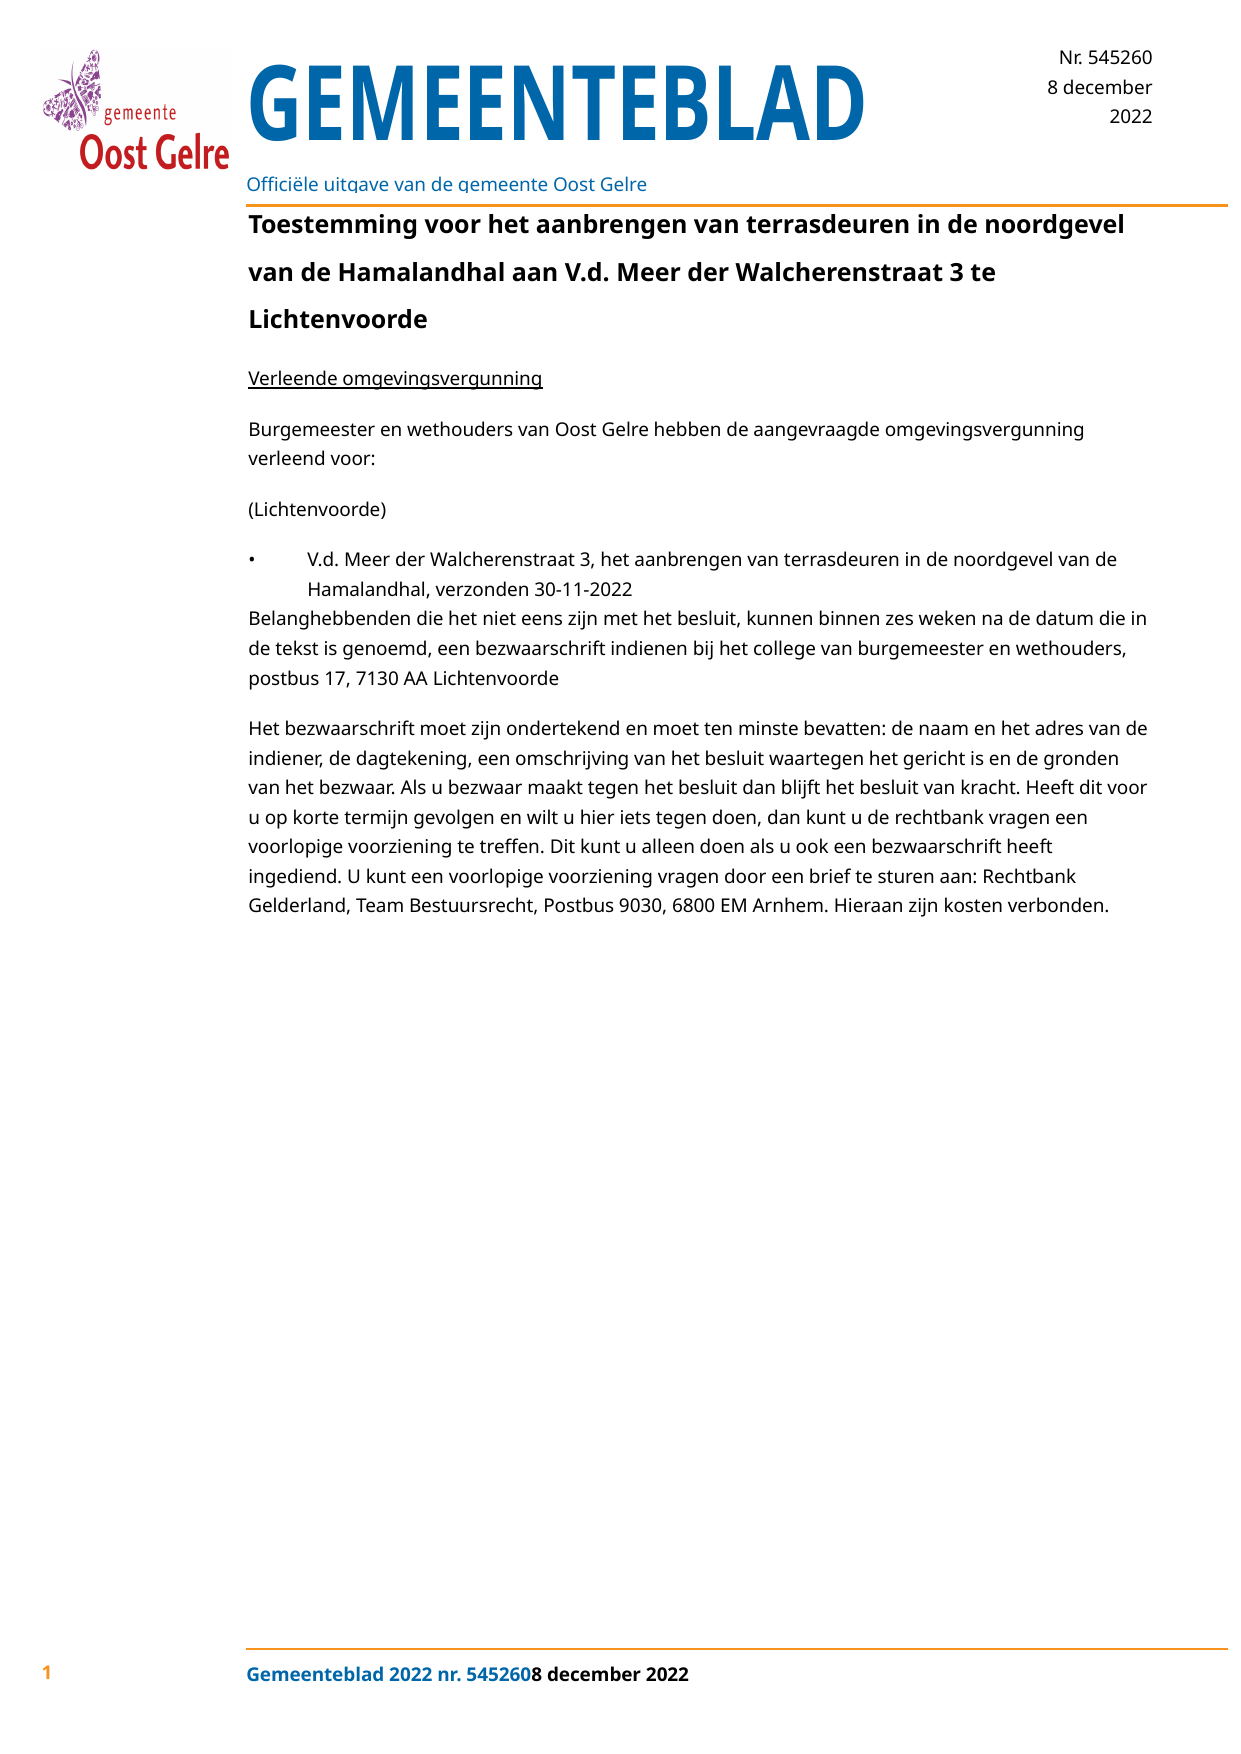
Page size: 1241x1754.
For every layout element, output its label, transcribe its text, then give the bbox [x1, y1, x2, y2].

picture [41, 47, 231, 172]
text Belanghebbenden die het niet eens zijn met het besluit, kunnen binnen zes weken na de datum die in de tekst is genoemd, een bezwaarschrift indienen bij het college van burgemeester en wethouders, postbus 17, 7130 AA Lichtenvoorde [248, 606, 1152, 690]
text Verleende omgevingsvergunning [248, 366, 1152, 391]
list V.d. Meer der Walcherenstraat 3, het aanbrengen van terrasdeuren in de noordgevel van de Hamalandhal, verzonden 30-11-2022 [248, 546, 1152, 602]
text Burgemeester en wethouders van Oost Gelre hebben de aangevraagde omgevingsvergunning verleend voor: [248, 416, 1152, 471]
text Toestemming voor het aanbrengen van terrasdeuren in de noordgevel van de Hamalandhal aan V.d. Meer der Walcherenstraat 3 te Lichtenvoorde [248, 207, 1152, 336]
text (Lichtenvoorde) [248, 496, 1152, 522]
text Het bezwaarschrift moet zijn ondertekend en moet ten minste bevatten: de naam en het adres van de indiener, de dagtekening, een omschrijving van het besluit waartegen het gericht is en de gronden van het bezwaar. Als u bezwaar maakt tegen het besluit dan blijft het besluit van kracht. Heeft dit voor u op korte termijn gevolgen en wilt u hier iets tegen doen, dan kunt u de rechtbank vragen een voorlopige voorziening te treffen. Dit kunt u alleen doen als u ook een bezwaarschrift heeft ingediend. U kunt een voorlopige voorziening vragen door een brief te sturen aan: Rechtbank Gelderland, Team Bestuursrecht, Postbus 9030, 6800 EM Arnhem. Hieraan zijn kosten verbonden. [248, 715, 1152, 918]
